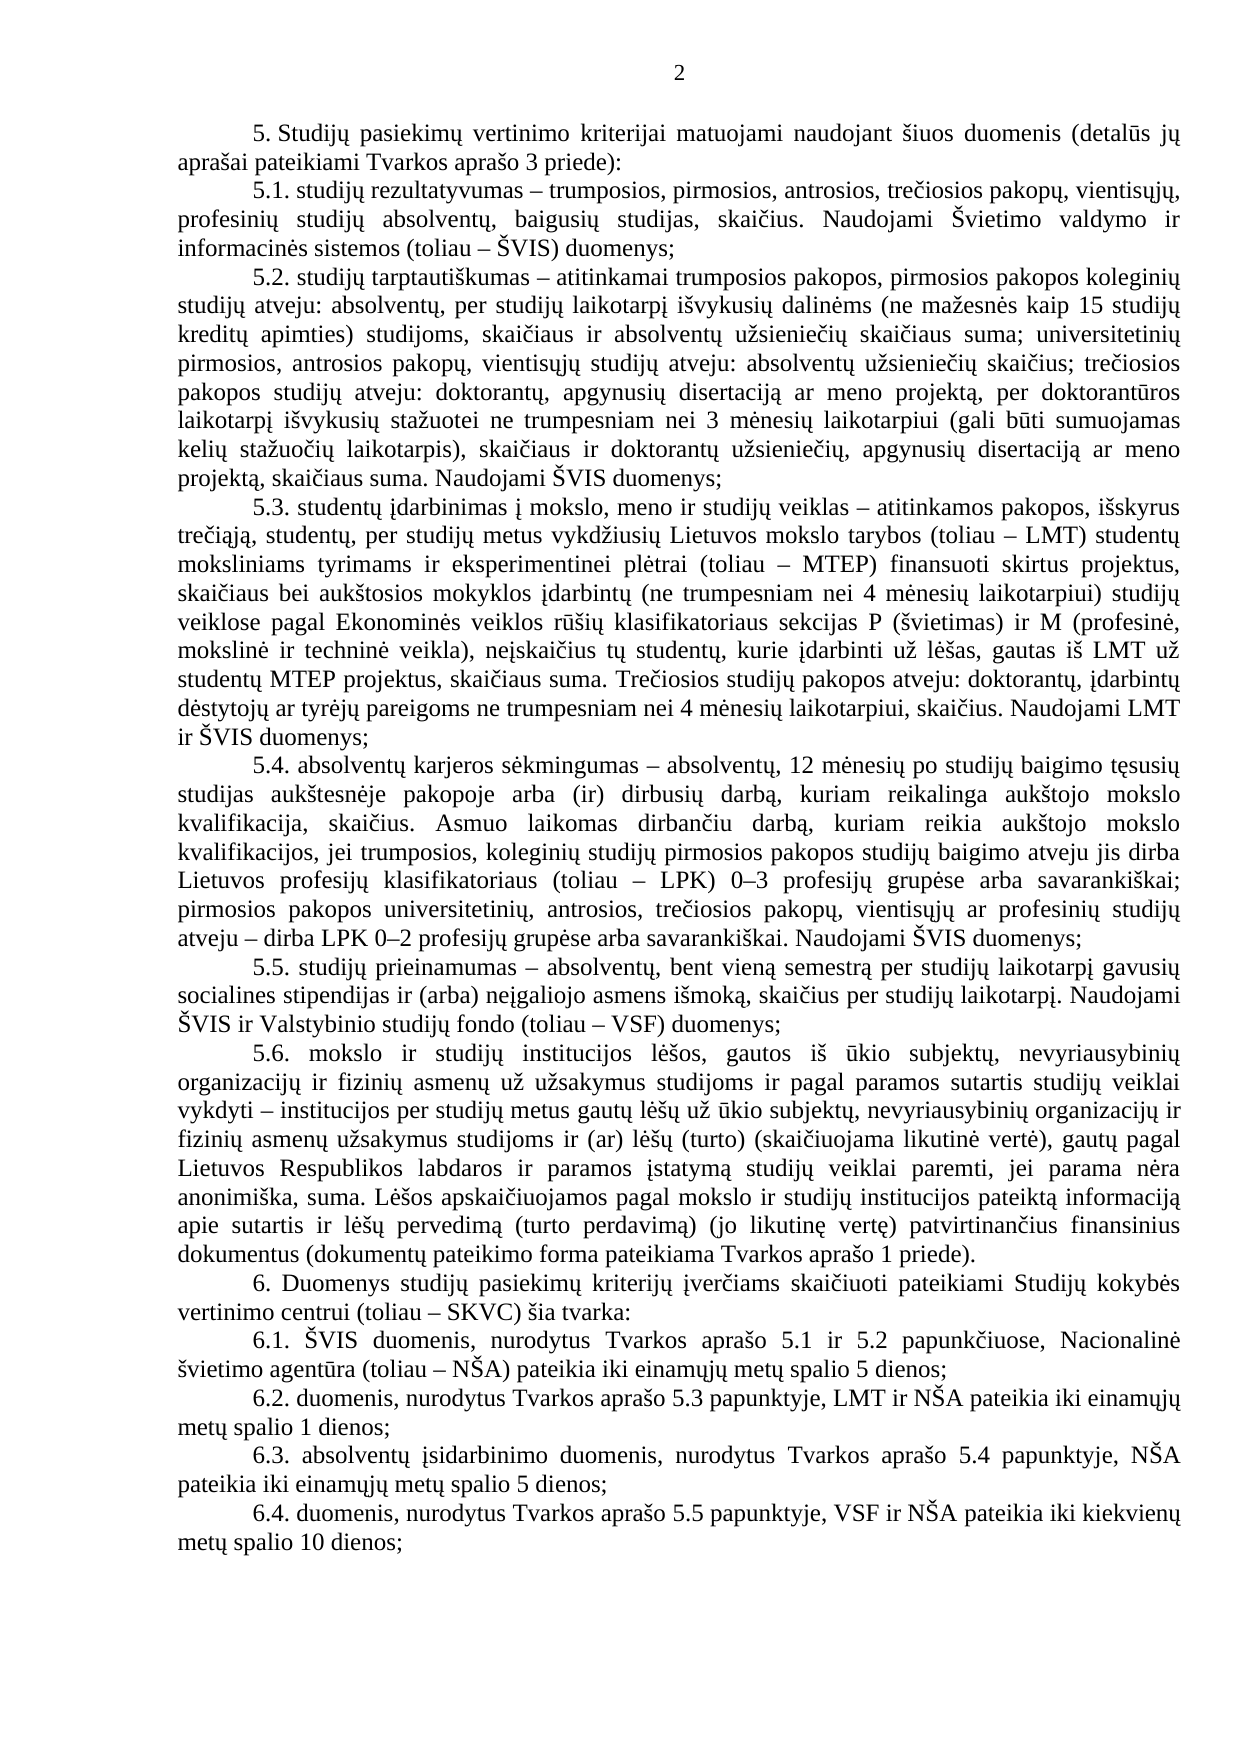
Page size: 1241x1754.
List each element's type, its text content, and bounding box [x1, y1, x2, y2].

text 6.2. duomenis, nurodytus Tvarkos aprašo 5.3 papunktyje, LMT ir NŠA pateikia iki einamųjų metų spalio 1 dienos; [177, 1383, 1181, 1441]
text 5.3. studentų įdarbinimas į mokslo, meno ir studijų veiklas – atitinkamos pakopos, išskyrus trečiąją, studentų, per studijų metus vykdžiusių Lietuvos mokslo tarybos (toliau – LMT) studentų moksliniams tyrimams ir eksperimentinei plėtrai (toliau – MTEP) finansuoti skirtus projektus, skaičiaus bei aukštosios mokyklos įdarbintų (ne trumpesniam nei 4 mėnesių laikotarpiui) studijų veiklose pagal Ekonominės veiklos rūšių klasifikatoriaus sekcijas P (švietimas) ir M (profesinė, mokslinė ir techninė veikla), neįskaičius tų studentų, kurie įdarbinti už lėšas, gautas iš LMT už studentų MTEP projektus, skaičiaus suma. Trečiosios studijų pakopos atveju: doktorantų, įdarbintų dėstytojų ar tyrėjų pareigoms ne trumpesniam nei 4 mėnesių laikotarpiui, skaičius. Naudojami LMT ir ŠVIS duomenys; [177, 492, 1181, 751]
text 5.2. studijų tarptautiškumas – atitinkamai trumposios pakopos, pirmosios pakopos koleginių studijų atveju: absolventų, per studijų laikotarpį išvykusių dalinėms (ne mažesnės kaip 15 studijų kreditų apimties) studijoms, skaičiaus ir absolventų užsieniečių skaičiaus suma; universitetinių pirmosios, antrosios pakopų, vientisųjų studijų atveju: absolventų užsieniečių skaičius; trečiosios pakopos studijų atveju: doktorantų, apgynusių disertaciją ar meno projektą, per doktorantūros laikotarpį išvykusių stažuotei ne trumpesniam nei 3 mėnesių laikotarpiui (gali būti sumuojamas kelių stažuočių laikotarpis), skaičiaus ir doktorantų užsieniečių, apgynusių disertaciją ar meno projektą, skaičiaus suma. Naudojami ŠVIS duomenys; [177, 262, 1181, 492]
text 6. Duomenys studijų pasiekimų kriterijų įverčiams skaičiuoti pateikiami Studijų kokybės vertinimo centrui (toliau – SKVC) šia tvarka: [177, 1268, 1181, 1326]
text 5.1. studijų rezultatyvumas – trumposios, pirmosios, antrosios, trečiosios pakopų, vientisųjų, profesinių studijų absolventų, baigusių studijas, skaičius. Naudojami Švietimo valdymo ir informacinės sistemos (toliau – ŠVIS) duomenys; [177, 176, 1181, 262]
text 6.3. absolventų įsidarbinimo duomenis, nurodytus Tvarkos aprašo 5.4 papunktyje, NŠA pateikia iki einamųjų metų spalio 5 dienos; [177, 1441, 1181, 1498]
text 6.4. duomenis, nurodytus Tvarkos aprašo 5.5 papunktyje, VSF ir NŠA pateikia iki kiekvienų metų spalio 10 dienos; [177, 1498, 1181, 1556]
text 5. Studijų pasiekimų vertinimo kriterijai matuojami naudojant šiuos duomenis (detalūs jų aprašai pateikiami Tvarkos aprašo 3 priede): [177, 118, 1181, 176]
text 5.4. absolventų karjeros sėkmingumas – absolventų, 12 mėnesių po studijų baigimo tęsusių studijas aukštesnėje pakopoje arba (ir) dirbusių darbą, kuriam reikalinga aukštojo mokslo kvalifikacija, skaičius. Asmuo laikomas dirbančiu darbą, kuriam reikia aukštojo mokslo kvalifikacijos, jei trumposios, koleginių studijų pirmosios pakopos studijų baigimo atveju jis dirba Lietuvos profesijų klasifikatoriaus (toliau – LPK) 0–3 profesijų grupėse arba savarankiškai; pirmosios pakopos universitetinių, antrosios, trečiosios pakopų, vientisųjų ar profesinių studijų atveju – dirba LPK 0–2 profesijų grupėse arba savarankiškai. Naudojami ŠVIS duomenys; [177, 751, 1181, 952]
text 5.5. studijų prieinamumas – absolventų, bent vieną semestrą per studijų laikotarpį gavusių socialines stipendijas ir (arba) neįgaliojo asmens išmoką, skaičius per studijų laikotarpį. Naudojami ŠVIS ir Valstybinio studijų fondo (toliau – VSF) duomenys; [177, 952, 1181, 1038]
text 6.1. ŠVIS duomenis, nurodytus Tvarkos aprašo 5.1 ir 5.2 papunkčiuose, Nacionalinė švietimo agentūra (toliau – NŠA) pateikia iki einamųjų metų spalio 5 dienos; [177, 1326, 1181, 1383]
text 5.6. mokslo ir studijų institucijos lėšos, gautos iš ūkio subjektų, nevyriausybinių organizacijų ir fizinių asmenų už užsakymus studijoms ir pagal paramos sutartis studijų veiklai vykdyti – institucijos per studijų metus gautų lėšų už ūkio subjektų, nevyriausybinių organizacijų ir fizinių asmenų užsakymus studijoms ir (ar) lėšų (turto) (skaičiuojama likutinė vertė), gautų pagal Lietuvos Respublikos labdaros ir paramos įstatymą studijų veiklai paremti, jei parama nėra anonimiška, suma. Lėšos apskaičiuojamos pagal mokslo ir studijų institucijos pateiktą informaciją apie sutartis ir lėšų pervedimą (turto perdavimą) (jo likutinę vertę) patvirtinančius finansinius dokumentus (dokumentų pateikimo forma pateikiama Tvarkos aprašo 1 priede). [177, 1038, 1181, 1268]
